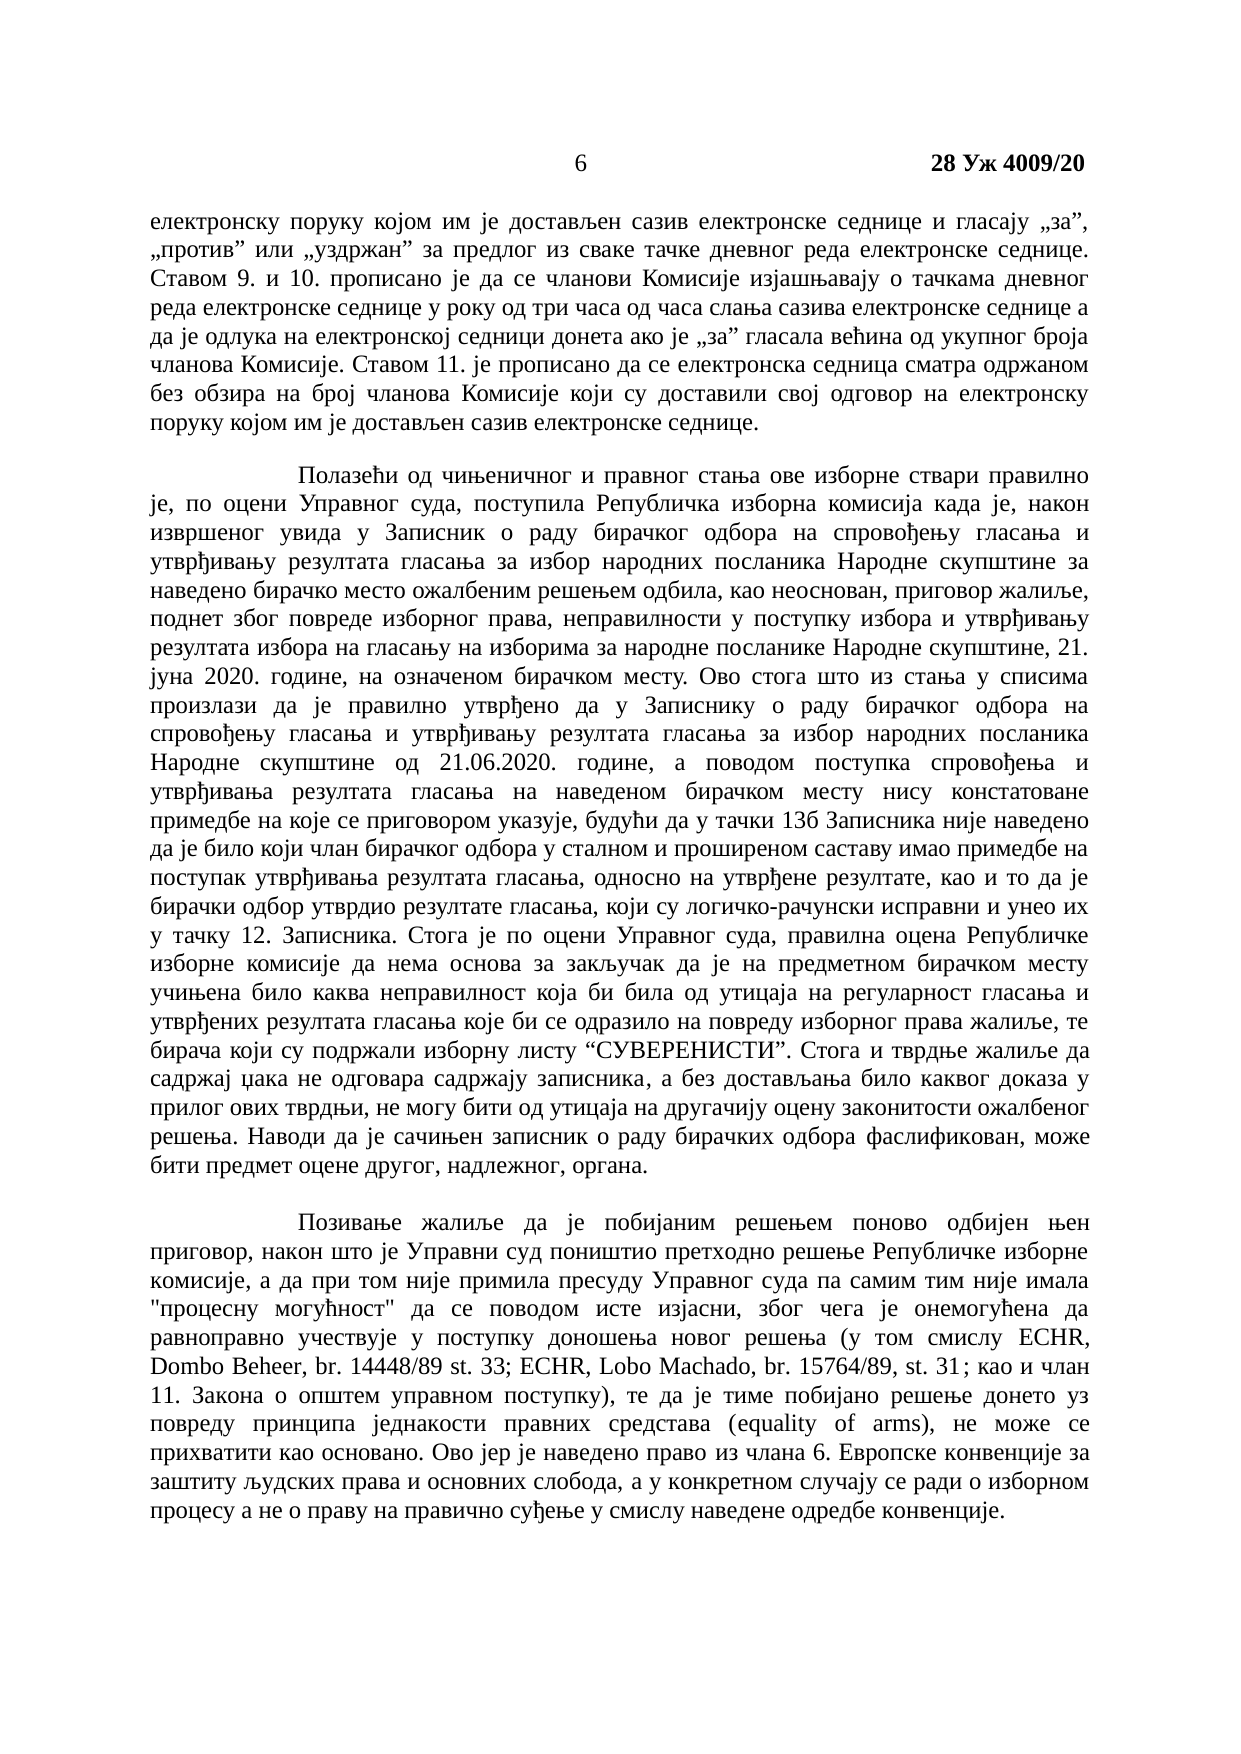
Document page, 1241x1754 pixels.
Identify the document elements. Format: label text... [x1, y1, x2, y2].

text Полазећи од чињеничног и правног стања ове изборне ствари правилно је, по оцени Управног суда, поступила Републичка изборна комисија када је, након извршеног увида у Записник о раду бирачког одбора на спровођењу гласања и утврђивању резултата гласања за избор народних посланика Народне скупштине за наведено бирачко место ожалбеним решењем одбила, као неоснован, приговор жалиље, поднет због повреде изборног права, неправилности у поступку избора и утврђивању резултата избора на гласању на изборима за народне посланике Народне скупштине, 21. јуна 2020. године, на означеном бирачком месту. Ово стога што из стања у списима произлази да је правилно утврђено да у Записнику о раду бирачког одбора на спровођењу гласања и утврђивању резултата гласања за избор народних посланика Народне скупштине од 21.06.2020. године, а поводом поступка спровођења и утврђивања резултата гласања на наведеном бирачком месту нису констатоване примедбе на које се приговором указује, будући да у тачки 13б Записника није наведено да је било који члан бирачког одбора у сталном и проширеном саставу имао примедбе на поступак утврђивања резултата гласања, односно на утврђене резултате, као и то да је бирачки одбор утврдио резултате гласања, који су логичко-рачунски исправни и унео их у тачку 12. Записника. Стога је по оцени Управног суда, правилна оцена Републичке изборне комисије да нема основа за закључак да је на предметном бирачком месту учињена било каква неправилност која би била од утицаја на регуларност гласања и утврђених резултата гласања које би се одразило на повреду изборног права жалиље, те бирача који су подржали изборну листу “СУВЕРЕНИСТИ”. Стога и тврдње жалиље да садржај џака не одговара садржају записника, а без достављања било каквог доказа у прилог ових тврдњи, не могу бити од утицаја на другачију оцену законитости ожалбеног решења. Наводи да је сачињен записник о раду бирачких одбора фаслификован, може бити предмет оцене другог, надлежног, органа. [150, 460, 1090, 1178]
text Позивање жалиље да је побијаним решењем поново одбијен њен приговор, након што је Управни суд поништио претходно решење Републичке изборне комисије, а да при том није примила пресуду Управног суда па самим тим није имала "процесну могућност" да се поводом исте изјасни, због чега је онемогућена да равноправно учествује у поступку доношења новог решења (у том смислу ECHR, Dombo Beheer, br. 14448/89 st. 33; ECHR, Lobo Machado, br. 15764/89, st. 31; као и члан 11. Закона о општем управном поступку), те да је тиме побијано решење донето уз повреду принципа једнакости правних средстава (equality of arms), не може се прихватити као основано. Ово јер је наведено право из члана 6. Европске конвенције за заштиту људских права и основних слобода, а у конкретном случају се ради о изборном процесу а не о праву на правично суђење у смислу наведене одредбе конвенције. [150, 1207, 1090, 1523]
text електронску поруку којом им је достављен сазив електронске седнице и гласају „за”, „против” или „уздржан” за предлог из сваке тачке дневног реда електронске седнице. Ставом 9. и 10. прописано је да се чланови Комисије изјашњавају о тачкама дневног реда електронске седнице у року од три часа од часа слања сазива електронске седнице а да је одлука на електронској седници донета ако је „за” гласала већина од укупног броја чланова Комисије. Ставом 11. је прописано да се електронска седница сматра одржаном без обзира на број чланова Комисије који су доставили свој одговор на електронску поруку којом им је достављен сазив електронске седнице. [150, 206, 1090, 436]
